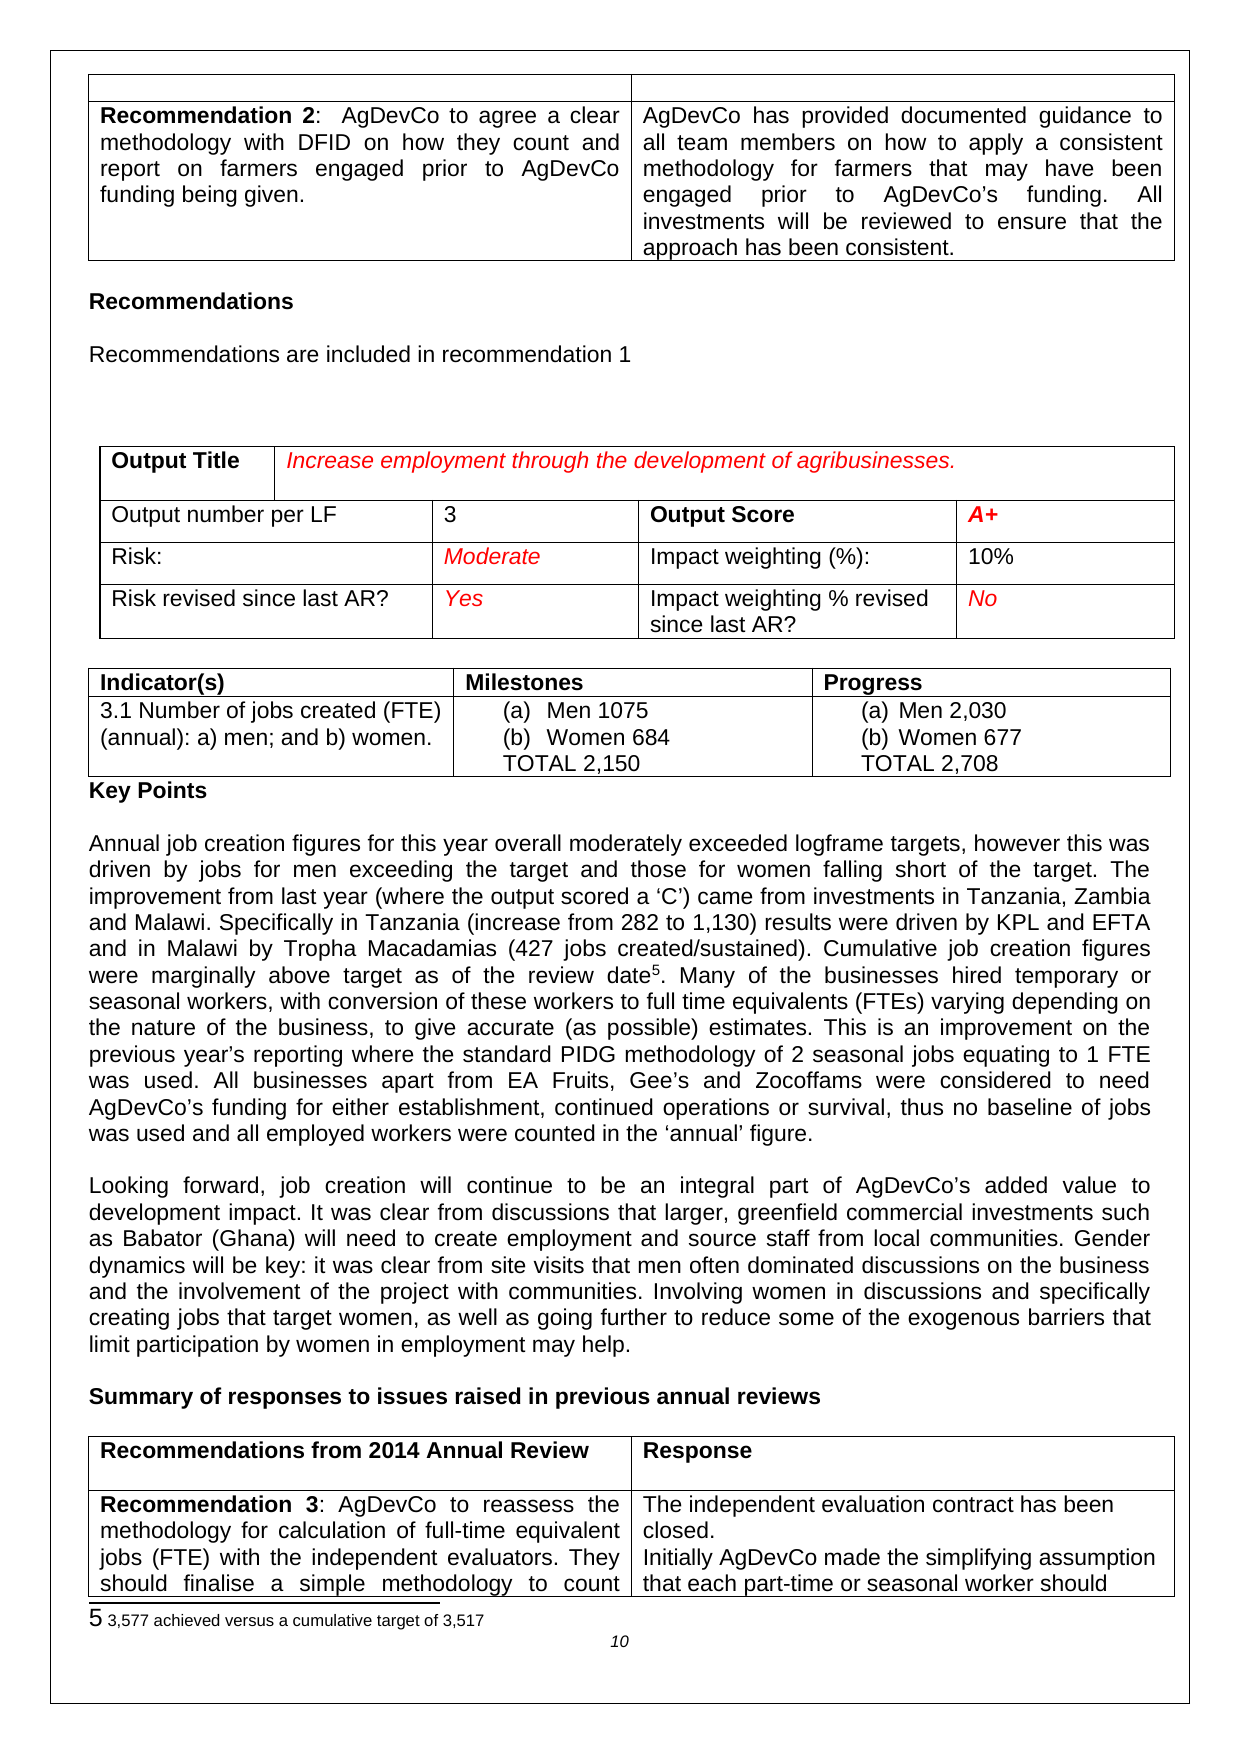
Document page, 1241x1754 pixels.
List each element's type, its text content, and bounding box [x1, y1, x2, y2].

table_header Increase employment through the development of agribusinesses. [275, 447, 1174, 500]
table_cell The independent evaluation contract has been closed. Initially AgDevCo made the simplifying assumption that each part-time or seasonal worker should [632, 1491, 1174, 1596]
table_cell Yes [433, 585, 638, 638]
table_cell No [957, 585, 1174, 638]
table_cell A+ [957, 501, 1174, 542]
table_cell Men 1075 Women 684 TOTAL 2,150 [454, 697, 812, 776]
text Looking forward, job creation will continue to be an integral part of AgDevCo’s added value to development impact. It was clear from discussions that larger, greenfield commercial investments such as Babator (Ghana) will need to create employment and source staff from local communities. Gender dynamics will be key: it was clear from site visits that men often dominated discussions on the business and the involvement of the project with communities. Involving women in discussions and specifically creating jobs that target women, as well as going further to reduce some of the exogenous barriers that limit participation by women in employment may help. [89, 1172, 1152, 1357]
table_header Progress [813, 669, 1170, 696]
table_header [632, 75, 1174, 101]
table_cell Output number per LF [101, 501, 432, 542]
text Recommendations [89, 288, 1152, 314]
table_header [89, 75, 631, 101]
text Summary of responses to issues raised in previous annual reviews [89, 1383, 1152, 1410]
table_cell Output Score [639, 501, 956, 542]
table_header Response [632, 1437, 1174, 1490]
table_header Recommendations from 2014 Annual Review [89, 1437, 631, 1490]
table_cell Men 2,030 Women 677 TOTAL 2,708 [813, 697, 1170, 776]
text Annual job creation figures for this year overall moderately exceeded logframe targets, however this was driven by jobs for men exceeding the target and those for women falling short of the target. The improvement from last year (where the output scored a ‘C’) came from investments in Tanzania, Zambia and Malawi. Specifically in Tanzania (increase from 282 to 1,130) results were driven by KPL and EFTA and in Malawi by Tropha Macadamias (427 jobs created/sustained). Cumulative job creation figures were marginally above target as of the review date. Many of the businesses hired temporary or seasonal workers, with conversion of these workers to full time equivalents (FTEs) varying depending on the nature of the business, to give accurate (as possible) estimates. This is an improvement on the previous year’s reporting where the standard PIDG methodology of 2 seasonal jobs equating to 1 FTE was used. All businesses apart from EA Fruits, Gee’s and Zocoffams were considered to need AgDevCo’s funding for either establishment, continued operations or survival, thus no baseline of jobs was used and all employed workers were counted in the ‘annual’ figure. [89, 830, 1152, 1146]
table_cell Impact weighting (%): [639, 543, 956, 584]
table_header Milestones [454, 669, 812, 696]
text Key Points [89, 777, 1152, 803]
text Recommendations are included in recommendation 1 [89, 341, 1152, 367]
table_cell Impact weighting % revised since last AR? [639, 585, 956, 638]
table_cell Recommendation 3: AgDevCo to reassess the methodology for calculation of full-time equivalent jobs (FTE) with the independent evaluators. They should finalise a simple methodology to count [89, 1491, 631, 1596]
table_cell Moderate [433, 543, 638, 584]
table_cell 10% [957, 543, 1174, 584]
table_cell AgDevCo has provided documented guidance to all team members on how to apply a consistent methodology for farmers that may have been engaged prior to AgDevCo’s funding. All investments will be reviewed to ensure that the approach has been consistent. [632, 102, 1174, 260]
table_cell Recommendation 2: AgDevCo to agree a clear methodology with DFID on how they count and report on farmers engaged prior to AgDevCo funding being given. [89, 102, 631, 260]
text 3,577 achieved versus a cumulative target of 3,517 [89, 1603, 1152, 1632]
table_cell 3.1 Number of jobs created (FTE) (annual): a) men; and b) women. [89, 697, 453, 776]
table_cell 3 [433, 501, 638, 542]
table_header Indicator(s) [89, 669, 453, 696]
table_cell Risk revised since last AR? [101, 585, 432, 638]
table_cell Risk: [101, 543, 432, 584]
table_header Output Title [101, 447, 274, 500]
